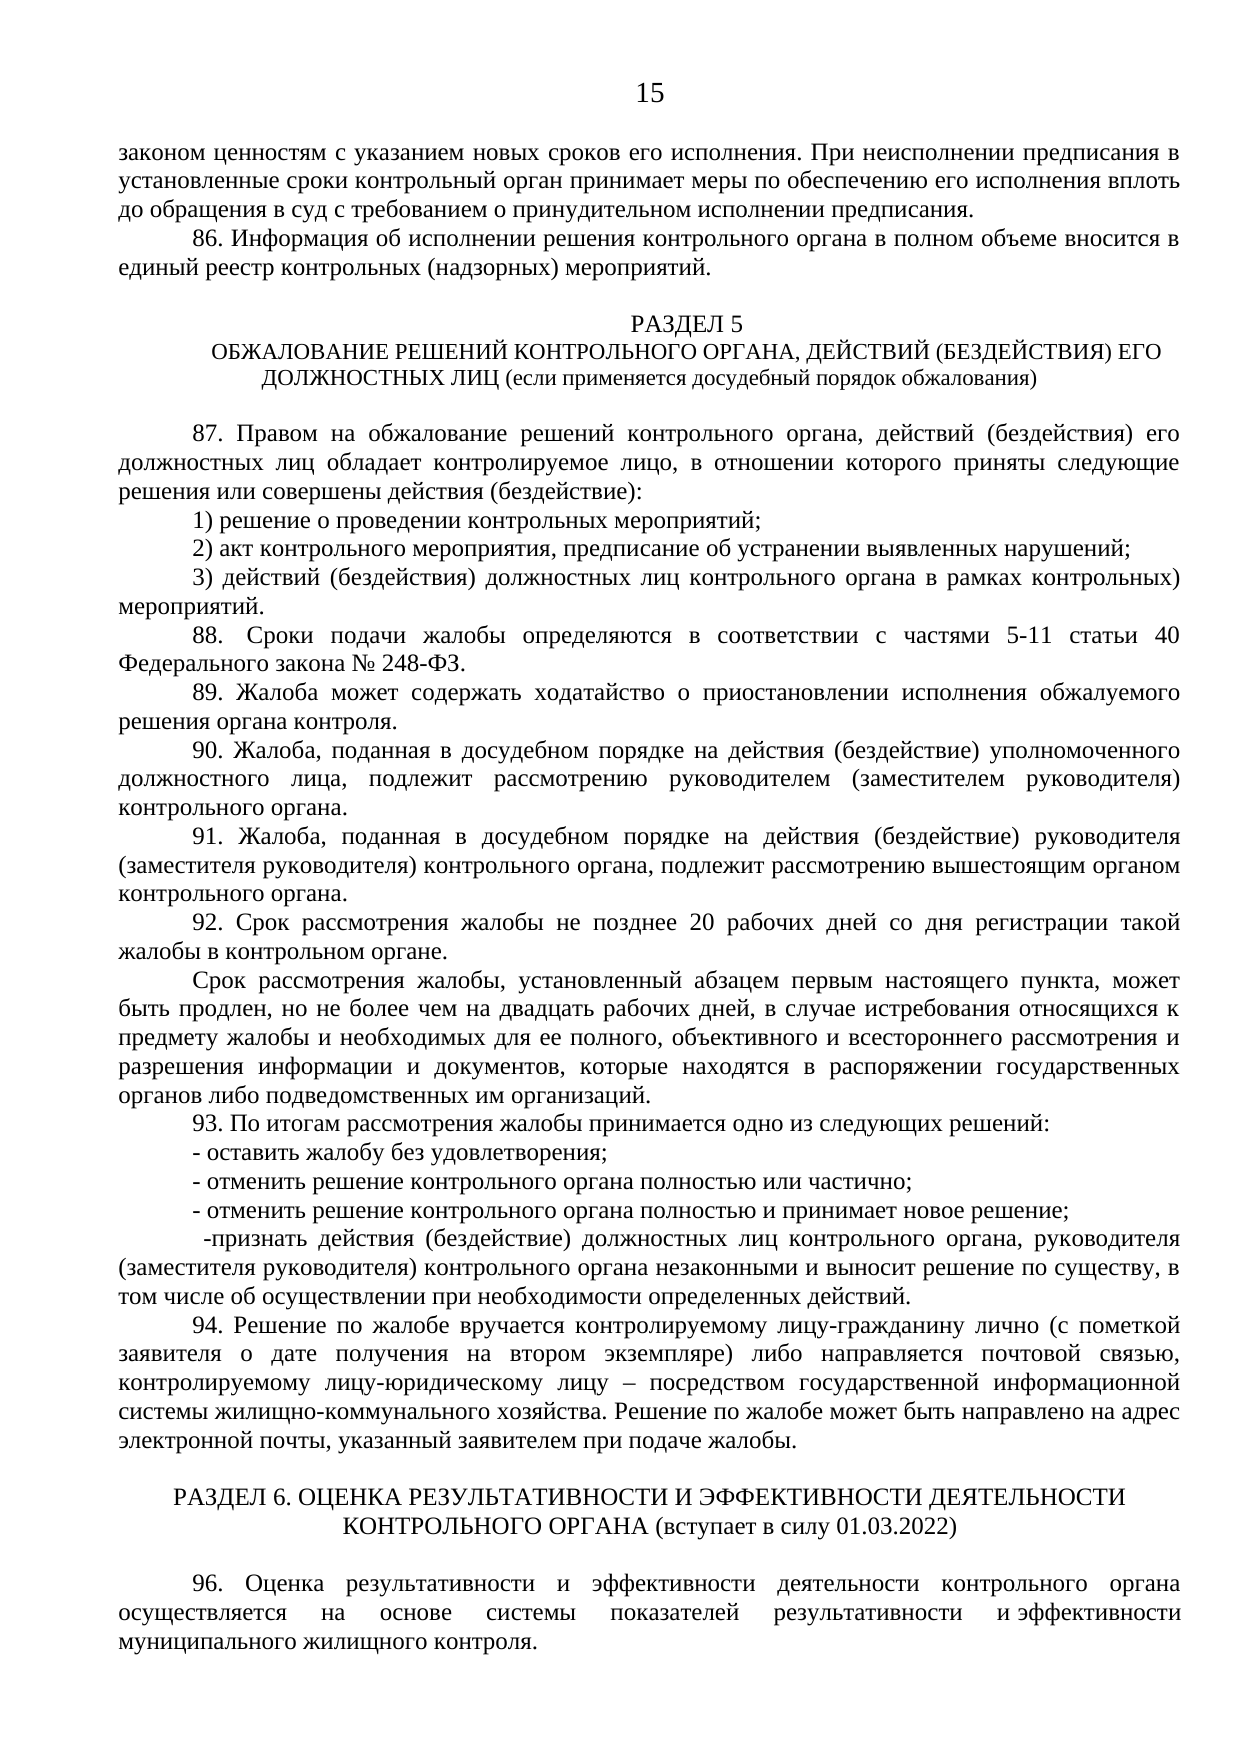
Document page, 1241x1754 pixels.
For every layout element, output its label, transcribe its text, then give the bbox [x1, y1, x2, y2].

text 3) действий (бездействия) должностных лиц контрольного органа в рамках контрольных) мероприятий. [118, 562, 1181, 620]
text - отменить решение контрольного органа полностью или частично; [118, 1166, 1181, 1195]
text 89. Жалоба может содержать ходатайство о приостановлении исполнения обжалуемого решения органа контроля. [118, 677, 1181, 735]
text - отменить решение контрольного органа полностью и принимает новое решение; [118, 1195, 1181, 1223]
text РАЗДЕЛ 6. ОЦЕНКА РЕЗУЛЬТАТИВНОСТИ И ЭФФЕКТИВНОСТИ ДЕЯТЕЛЬНОСТИ КОНТРОЛЬНОГО ОРГАНА (вступает в силу 01.03.2022) [118, 1482, 1181, 1540]
text 87. Правом на обжалование решений контрольного органа, действий (бездействия) его должностных лиц обладает контролируемое лицо, в отношении которого приняты следующие решения или совершены действия (бездействие): [118, 418, 1181, 505]
text -признать действия (бездействие) должностных лиц контрольного органа, руководителя (заместителя руководителя) контрольного органа незаконными и выносит решение по существу, в том числе об осуществлении при необходимости определенных действий. [118, 1223, 1181, 1310]
text 93. По итогам рассмотрения жалобы принимается одно из следующих решений: [118, 1108, 1181, 1137]
text 92. Срок рассмотрения жалобы не позднее 20 рабочих дней со дня регистрации такой жалобы в контрольном органе. [118, 907, 1181, 965]
text 94. Решение по жалобе вручается контролируемому лицу-гражданину лично (с пометкой заявителя о дате получения на втором экземпляре) либо направляется почтовой связью, контролируемому лицу-юридическому лицу – посредством государственной информационной системы жилищно-коммунального хозяйства. Решение по жалобе может быть направлено на адрес электронной почты, указанный заявителем при подаче жалобы. [118, 1310, 1181, 1453]
text 88. Сроки подачи жалобы определяются в соответствии с частями 5-11 статьи 40 Федерального закона № 248-ФЗ. [118, 620, 1181, 677]
text - оставить жалобу без удовлетворения; [118, 1137, 1181, 1166]
text 1) решение о проведении контрольных мероприятий; [118, 505, 1181, 533]
text Срок рассмотрения жалобы, установленный абзацем первым настоящего пункта, может быть продлен, но не более чем на двадцать рабочих дней, в случае истребования относящихся к предмету жалобы и необходимых для ее полного, объективного и всестороннего рассмотрения и разрешения информации и документов, которые находятся в распоряжении государственных органов либо подведомственных им организаций. [118, 965, 1181, 1108]
text ОБЖАЛОВАНИЕ РЕШЕНИЙ КОНТРОЛЬНОГО ОРГАНА, ДЕЙСТВИЙ (БЕЗДЕЙСТВИЯ) ЕГО ДОЛЖНОСТНЫХ ЛИЦ (если применяется досудебный порядок обжалования) [118, 338, 1181, 391]
text 91. Жалоба, поданная в досудебном порядке на действия (бездействие) руководителя (заместителя руководителя) контрольного органа, подлежит рассмотрению вышестоящим органом контрольного органа. [118, 821, 1181, 907]
text РАЗДЕЛ 5 [118, 309, 1181, 338]
text 2) акт контрольного мероприятия, предписание об устранении выявленных нарушений; [118, 533, 1181, 562]
text 86. Информация об исполнении решения контрольного органа в полном объеме вносится в единый реестр контрольных (надзорных) мероприятий. [118, 223, 1181, 280]
text законом ценностям с указанием новых сроков его исполнения. При неисполнении предписания в установленные сроки контрольный орган принимает меры по обеспечению его исполнения вплоть до обращения в суд с требованием о принудительном исполнении предписания. [118, 137, 1181, 223]
text 90. Жалоба, поданная в досудебном порядке на действия (бездействие) уполномоченного должностного лица, подлежит рассмотрению руководителем (заместителем руководителя) контрольного органа. [118, 735, 1181, 821]
text 96. Оценка результативности и эффективности деятельности контрольного органа осуществляется на основе системы показателей результативности и эффективности муниципального жилищного контроля. [118, 1568, 1181, 1655]
